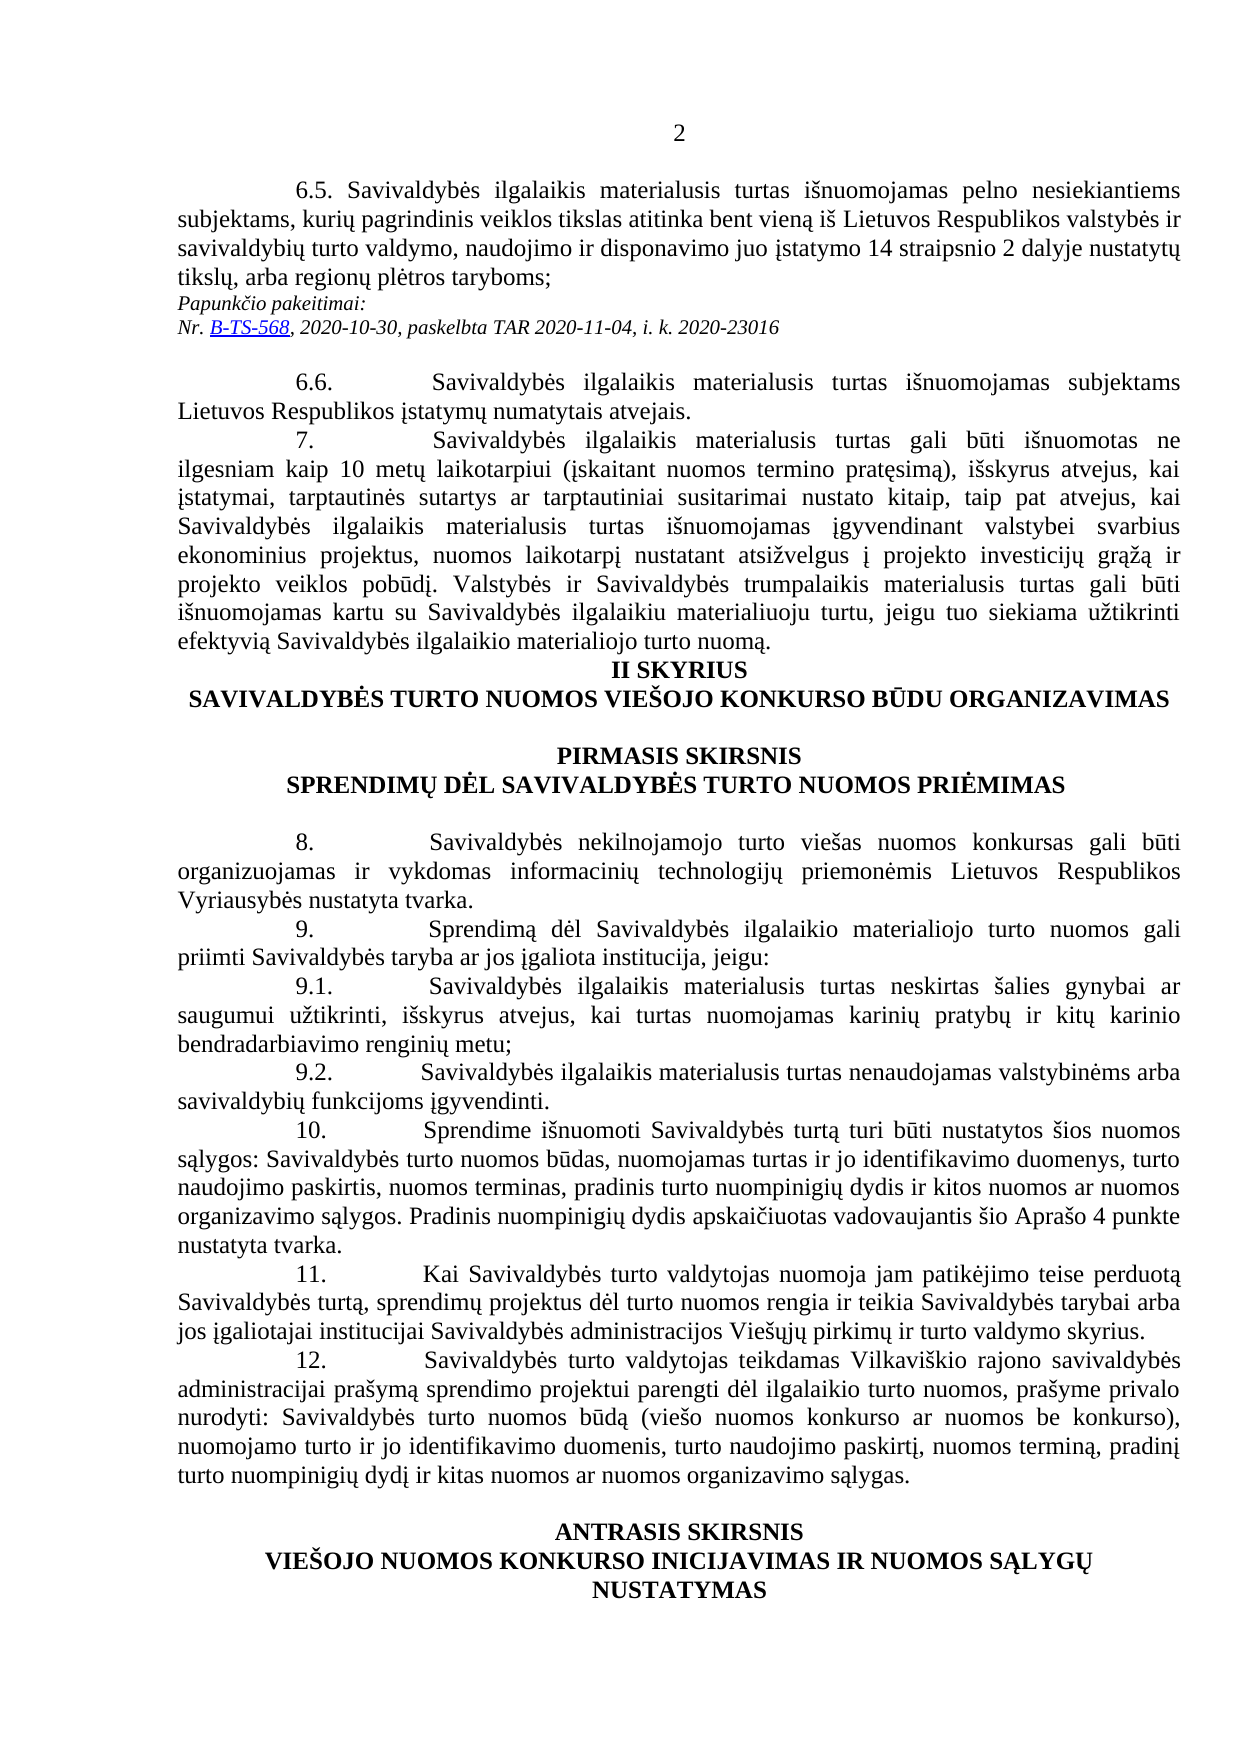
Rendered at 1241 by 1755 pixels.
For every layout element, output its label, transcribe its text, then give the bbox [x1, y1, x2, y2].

text 6.5. Savivaldybės ilgalaikis materialusis turtas išnuomojamas pelno nesiekiantiems subjektams, kurių pagrindinis veiklos tikslas atitinka bent vieną iš Lietuvos Respublikos valstybės ir savivaldybių turto valdymo, naudojimo ir disponavimo juo įstatymo 14 straipsnio 2 dalyje nustatytų tikslų, arba regionų plėtros taryboms; [177, 176, 1181, 291]
text 9.1. Savivaldybės ilgalaikis materialusis turtas neskirtas šalies gynybai ar saugumui užtikrinti, išskyrus atvejus, kai turtas nuomojamas karinių pratybų ir kitų karinio bendradarbiavimo renginių metu; [177, 971, 1181, 1057]
text 6.6. Savivaldybės ilgalaikis materialusis turtas išnuomojamas subjektams Lietuvos Respublikos įstatymų numatytais atvejais. [177, 367, 1181, 425]
text 12. Savivaldybės turto valdytojas teikdamas Vilkaviškio rajono savivaldybės administracijai prašymą sprendimo projektui parengti dėl ilgalaikio turto nuomos, prašyme privalo nurodyti: Savivaldybės turto nuomos būdą (viešo nuomos konkurso ar nuomos be konkurso), nuomojamo turto ir jo identifikavimo duomenis, turto naudojimo paskirtį, nuomos terminą, pradinį turto nuompinigių dydį ir kitas nuomos ar nuomos organizavimo sąlygas. [177, 1345, 1181, 1489]
text 10. Sprendime išnuomoti Savivaldybės turtą turi būti nustatytos šios nuomos sąlygos: Savivaldybės turto nuomos būdas, nuomojamas turtas ir jo identifikavimo duomenys, turto naudojimo paskirtis, nuomos terminas, pradinis turto nuompinigių dydis ir kitos nuomos ar nuomos organizavimo sąlygos. Pradinis nuompinigių dydis apskaičiuotas vadovaujantis šio Aprašo 4 punkte nustatyta tvarka. [177, 1115, 1181, 1259]
text SAVIVALDYBĖS TURTO NUOMOS VIEŠOJO KONKURSO BŪDU ORGANIZAVIMAS [177, 684, 1181, 712]
text Nr. B-TS-568, 2020-10-30, paskelbta TAR 2020-11-04, i. k. 2020-23016 [177, 315, 1181, 339]
text II SKYRIUS [177, 655, 1181, 684]
text 8. Savivaldybės nekilnojamojo turto viešas nuomos konkursas gali būti organizuojamas ir vykdomas informacinių technologijų priemonėmis Lietuvos Respublikos Vyriausybės nustatyta tvarka. [177, 827, 1181, 914]
text Papunkčio pakeitimai: [177, 291, 1181, 315]
text 11. Kai Savivaldybės turto valdytojas nuomoja jam patikėjimo teise perduotą Savivaldybės turtą, sprendimų projektus dėl turto nuomos rengia ir teikia Savivaldybės tarybai arba jos įgaliotajai institucijai Savivaldybės administracijos Viešųjų pirkimų ir turto valdymo skyrius. [177, 1259, 1181, 1345]
text 7. Savivaldybės ilgalaikis materialusis turtas gali būti išnuomotas ne ilgesniam kaip 10 metų laikotarpiui (įskaitant nuomos termino pratęsimą), išskyrus atvejus, kai įstatymai, tarptautinės sutartys ar tarptautiniai susitarimai nustato kitaip, taip pat atvejus, kai Savivaldybės ilgalaikis materialusis turtas išnuomojamas įgyvendinant valstybei svarbius ekonominius projektus, nuomos laikotarpį nustatant atsižvelgus į projekto investicijų grąžą ir projekto veiklos pobūdį. Valstybės ir Savivaldybės trumpalaikis materialusis turtas gali būti išnuomojamas kartu su Savivaldybės ilgalaikiu materialiuoju turtu, jeigu tuo siekiama užtikrinti efektyvią Savivaldybės ilgalaikio materialiojo turto nuomą. [177, 425, 1181, 655]
text 9.2. Savivaldybės ilgalaikis materialusis turtas nenaudojamas valstybinėms arba savivaldybių funkcijoms įgyvendinti. [177, 1057, 1181, 1115]
text VIEŠOJO NUOMOS KONKURSO INICIJAVIMAS IR NUOMOS SĄLYGŲ NUSTATYMAS [177, 1546, 1181, 1604]
text SPRENDIMŲ DĖL SAVIVALDYBĖS TURTO NUOMOS PRIĖMIMAS [177, 770, 1181, 799]
text ANTRASIS SKIRSNIS [177, 1517, 1181, 1546]
text 9. Sprendimą dėl Savivaldybės ilgalaikio materialiojo turto nuomos gali priimti Savivaldybės taryba ar jos įgaliota institucija, jeigu: [177, 914, 1181, 971]
text PIRMASIS SKIRSNIS [177, 741, 1181, 770]
